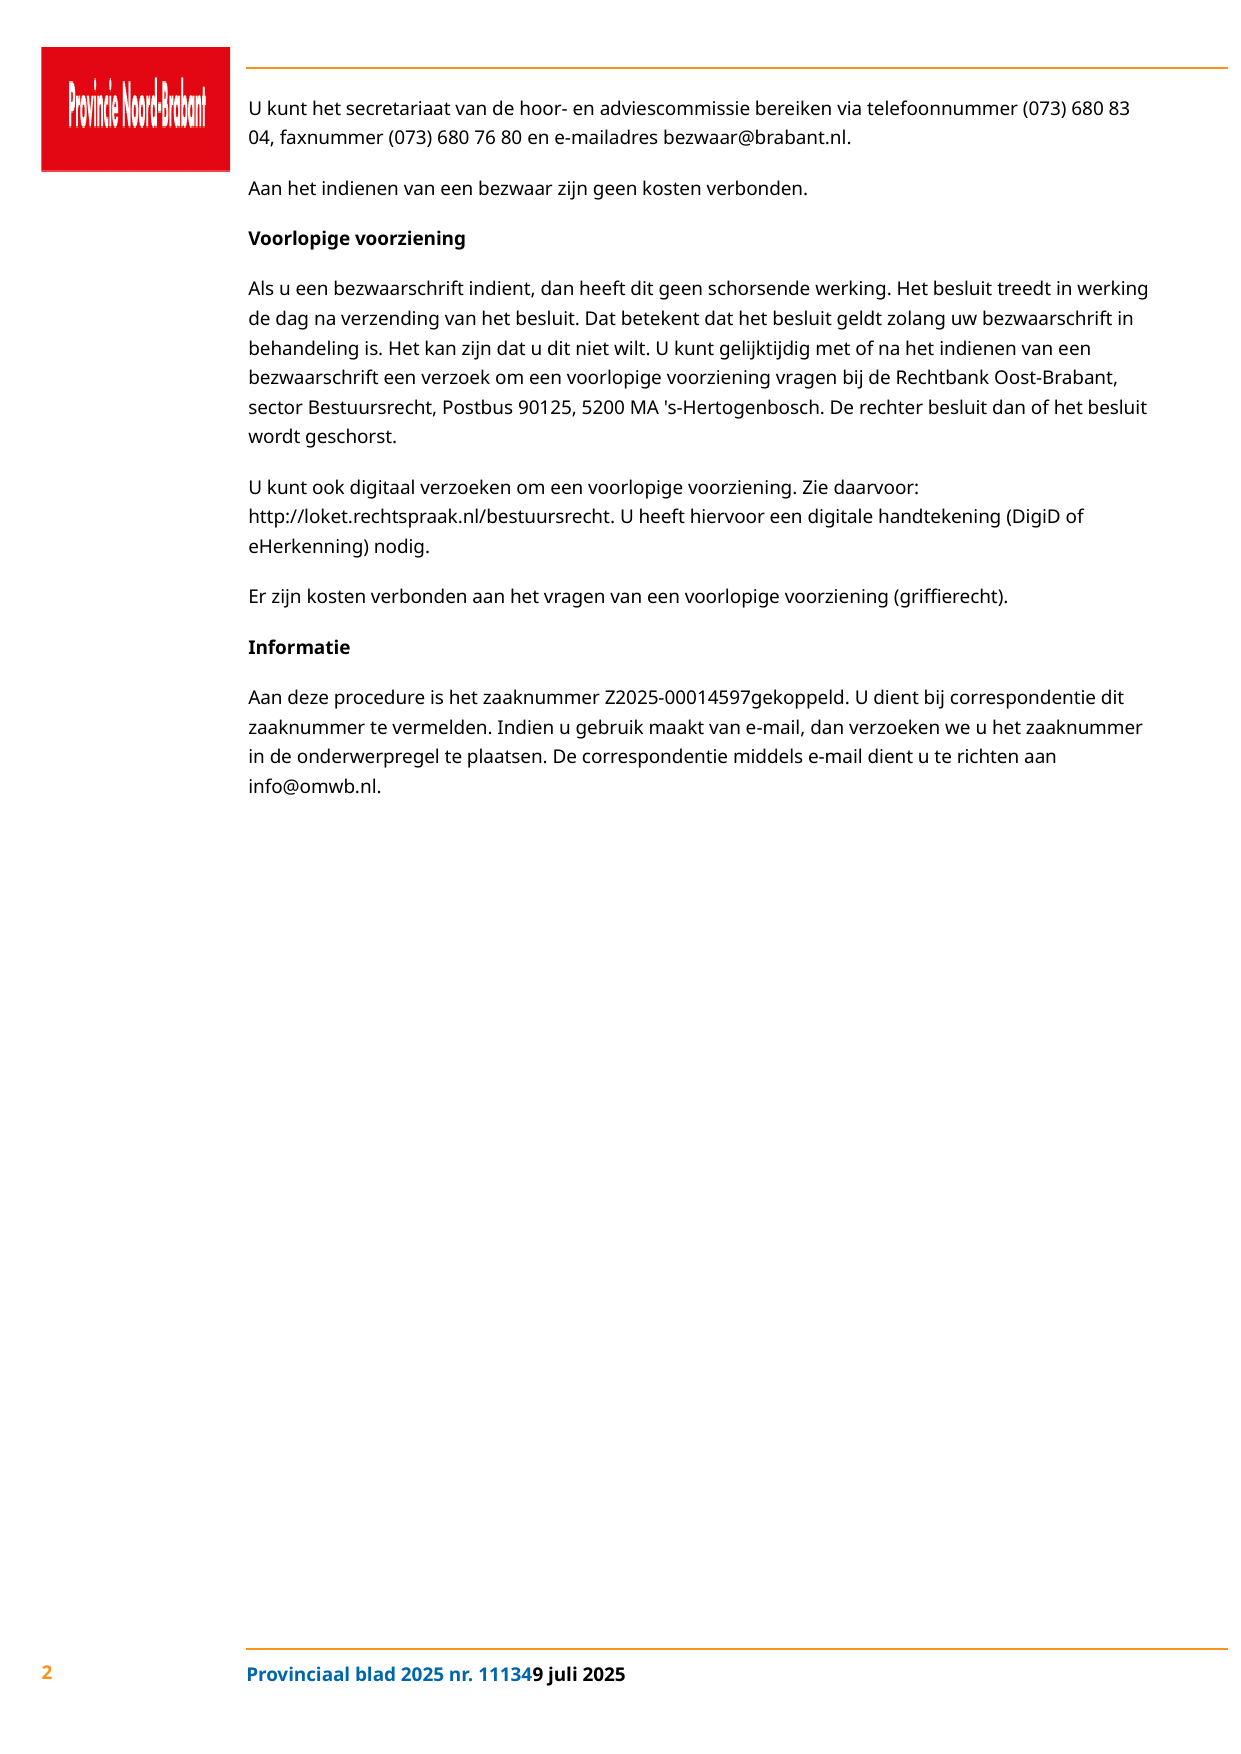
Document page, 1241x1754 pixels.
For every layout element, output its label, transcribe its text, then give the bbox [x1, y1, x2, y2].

text Voorlopige voorziening [248, 225, 1152, 251]
picture [41, 47, 231, 172]
text U kunt het secretariaat van de hoor- en adviescommissie bereiken via telefoonnummer (073) 680 83 04, faxnummer (073) 680 76 80 en e-mailadres bezwaar@brabant.nl. [248, 95, 1152, 150]
text Informatie [248, 634, 1152, 660]
text Er zijn kosten verbonden aan het vragen van een voorlopige voorziening (griffierecht). [248, 583, 1152, 609]
text Aan het indienen van een bezwaar zijn geen kosten verbonden. [248, 175, 1152, 201]
text Aan deze procedure is het zaaknummer Z2025-00014597gekoppeld. U dient bij correspondentie dit zaaknummer te vermelden. Indien u gebruik maakt van e-mail, dan verzoeken we u het zaaknummer in de onderwerpregel te plaatsen. De correspondentie middels e-mail dient u te richten aan info@omwb.nl. [248, 684, 1152, 799]
text Als u een bezwaarschrift indient, dan heeft dit geen schorsende werking. Het besluit treedt in werking de dag na verzending van het besluit. Dat betekent dat het besluit geldt zolang uw bezwaarschrift in behandeling is. Het kan zijn dat u dit niet wilt. U kunt gelijktijdig met of na het indienen van een bezwaarschrift een verzoek om een voorlopige voorziening vragen bij de Rechtbank Oost-Brabant, sector Bestuursrecht, Postbus 90125, 5200 MA 's‑Hertogenbosch. De rechter besluit dan of het besluit wordt geschorst. [248, 276, 1152, 449]
text U kunt ook digitaal verzoeken om een voorlopige voorziening. Zie daarvoor: http://loket.rechtspraak.nl/bestuursrecht. U heeft hiervoor een digitale handtekening (DigiD of eHerkenning) nodig. [248, 474, 1152, 559]
